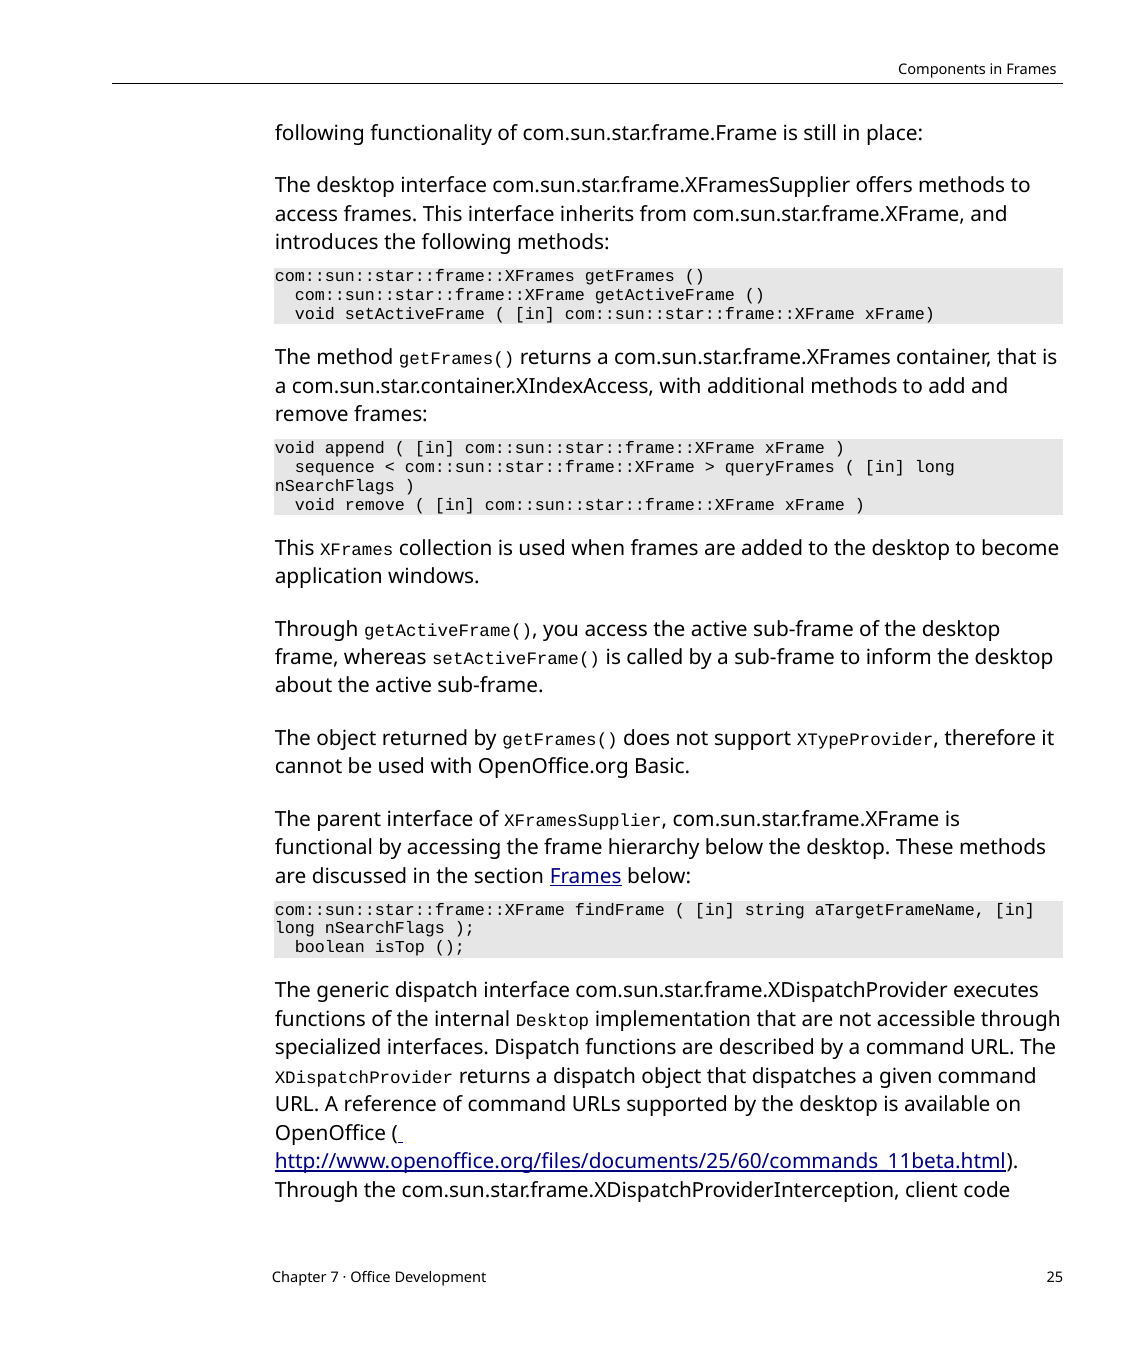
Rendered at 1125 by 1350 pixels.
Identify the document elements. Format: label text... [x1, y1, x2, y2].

text following functionality of com.sun.star.frame.Frame is still in place: [274, 118, 1063, 147]
text The parent interface of XFramesSupplier, com.sun.star.frame.XFrame is functional by accessing the frame hierarchy below the desktop. These methods are discussed in the section Frames below: [274, 804, 1063, 889]
text This XFrames collection is used when frames are added to the desktop to become application windows. [274, 533, 1063, 590]
text void append ( [in] com::sun::star::frame::XFrame xFrame ) sequence < com::sun::star::frame::XFrame > queryFrames ( [in] long nSearchFlags ) void remove ( [in] com::sun::star::frame::XFrame xFrame ) [274, 439, 1063, 515]
text com::sun::star::frame::XFrame findFrame ( [in] string aTargetFrameName, [in] long nSearchFlags ); boolean isTop (); [274, 901, 1063, 958]
text The method getFrames() returns a com.sun.star.frame.XFrames container, that is a com.sun.star.container.XIndexAccess, with additional methods to add and remove frames: [274, 342, 1063, 428]
text The generic dispatch interface com.sun.star.frame.XDispatchProvider executes functions of the internal Desktop implementation that are not accessible through specialized interfaces. Dispatch functions are described by a command URL. The XDispatchProvider returns a dispatch object that dispatches a given command URL. A reference of command URLs supported by the desktop is available on OpenOffice ( http://www.openoffice.org/files/documents/25/60/commands_11beta.html). Through the com.sun.star.frame.XDispatchProviderInterception, client code [274, 976, 1063, 1203]
text The desktop interface com.sun.star.frame.XFramesSupplier offers methods to access frames. This interface inherits from com.sun.star.frame.XFrame, and introduces the following methods: [274, 171, 1063, 256]
text Through getActiveFrame(), you access the active sub-frame of the desktop frame, whereas setActiveFrame() is called by a sub-frame to inform the desktop about the active sub-frame. [274, 614, 1063, 699]
text com::sun::star::frame::XFrames getFrames () com::sun::star::frame::XFrame getActiveFrame () void setActiveFrame ( [in] com::sun::star::frame::XFrame xFrame) [274, 268, 1063, 324]
text The object returned by getFrames() does not support XTypeProvider, therefore it cannot be used with OpenOffice.org Basic. [274, 723, 1063, 780]
